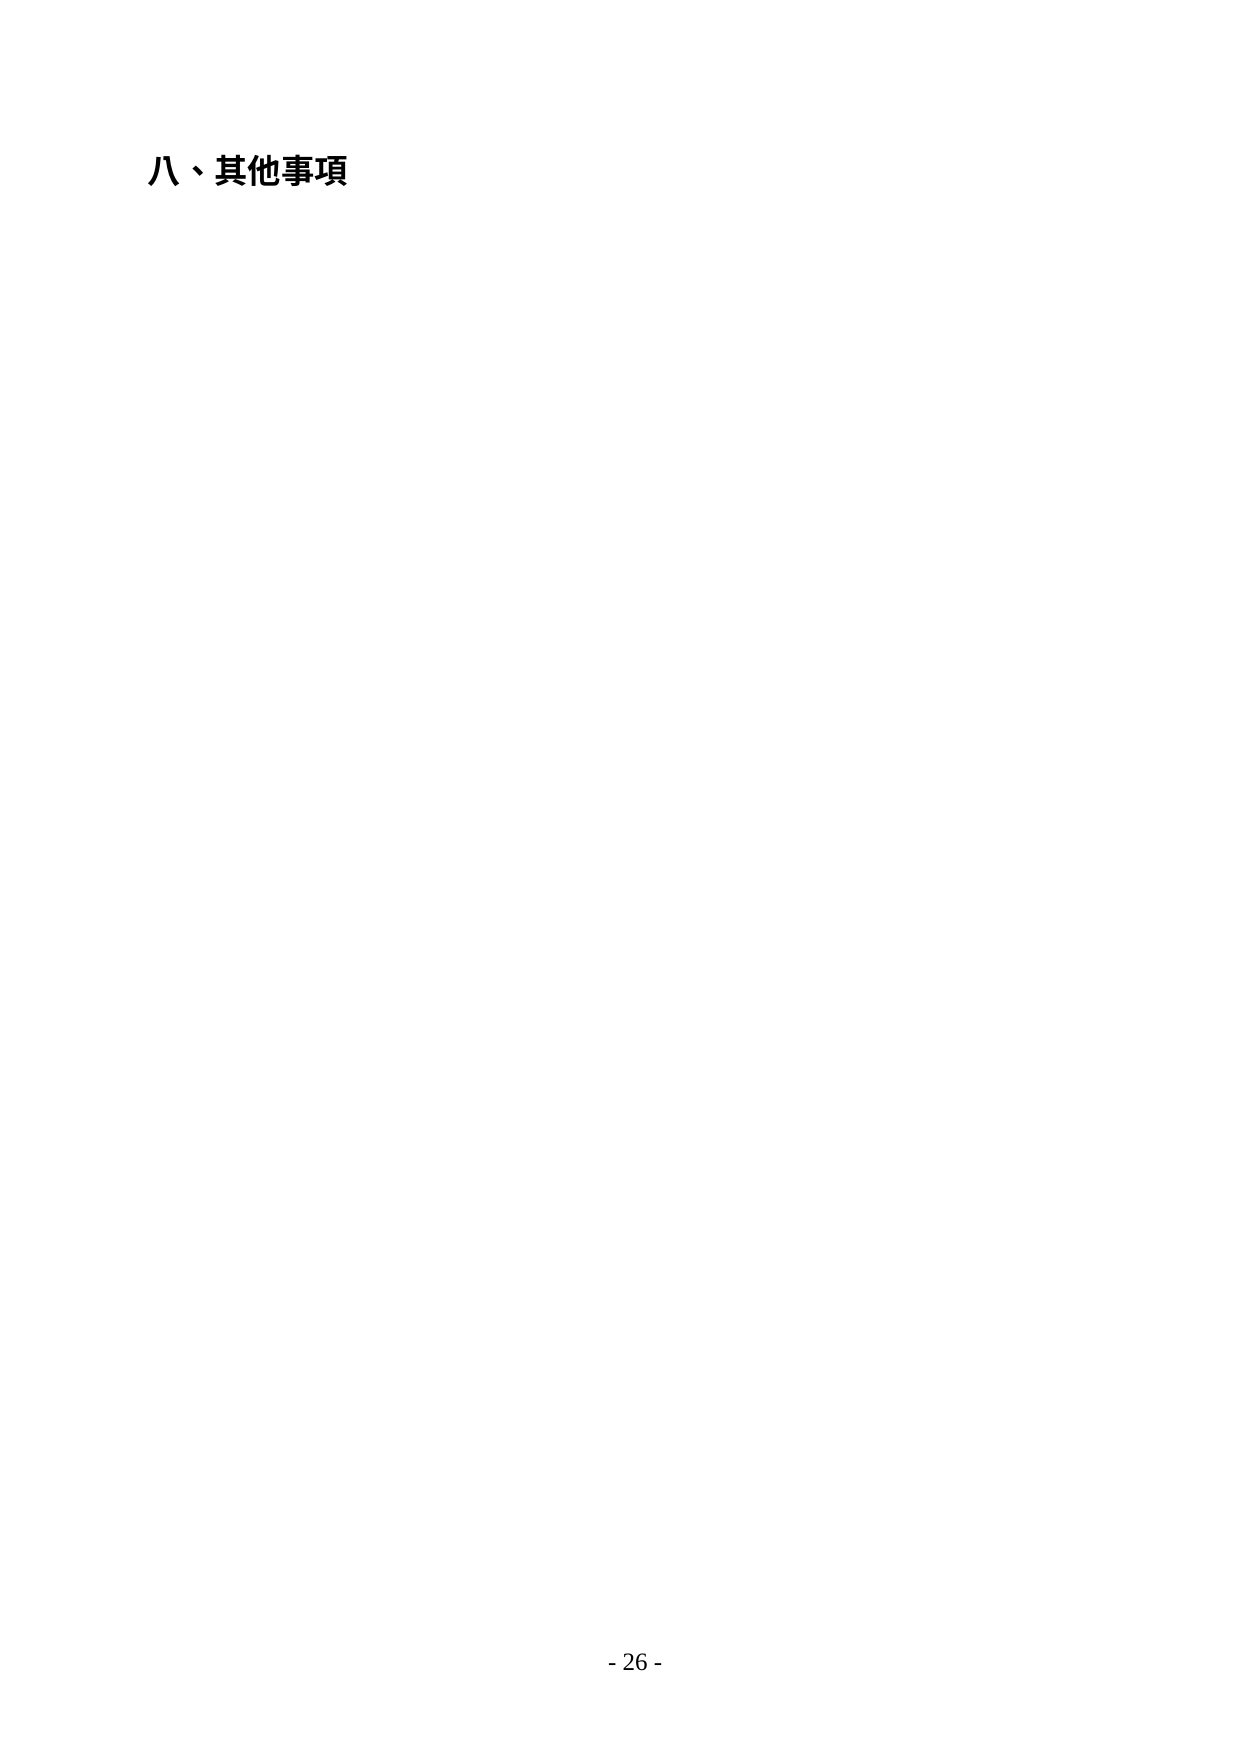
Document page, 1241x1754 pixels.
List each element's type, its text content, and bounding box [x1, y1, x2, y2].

subtitle 八、其他事項 [148, 143, 1122, 193]
